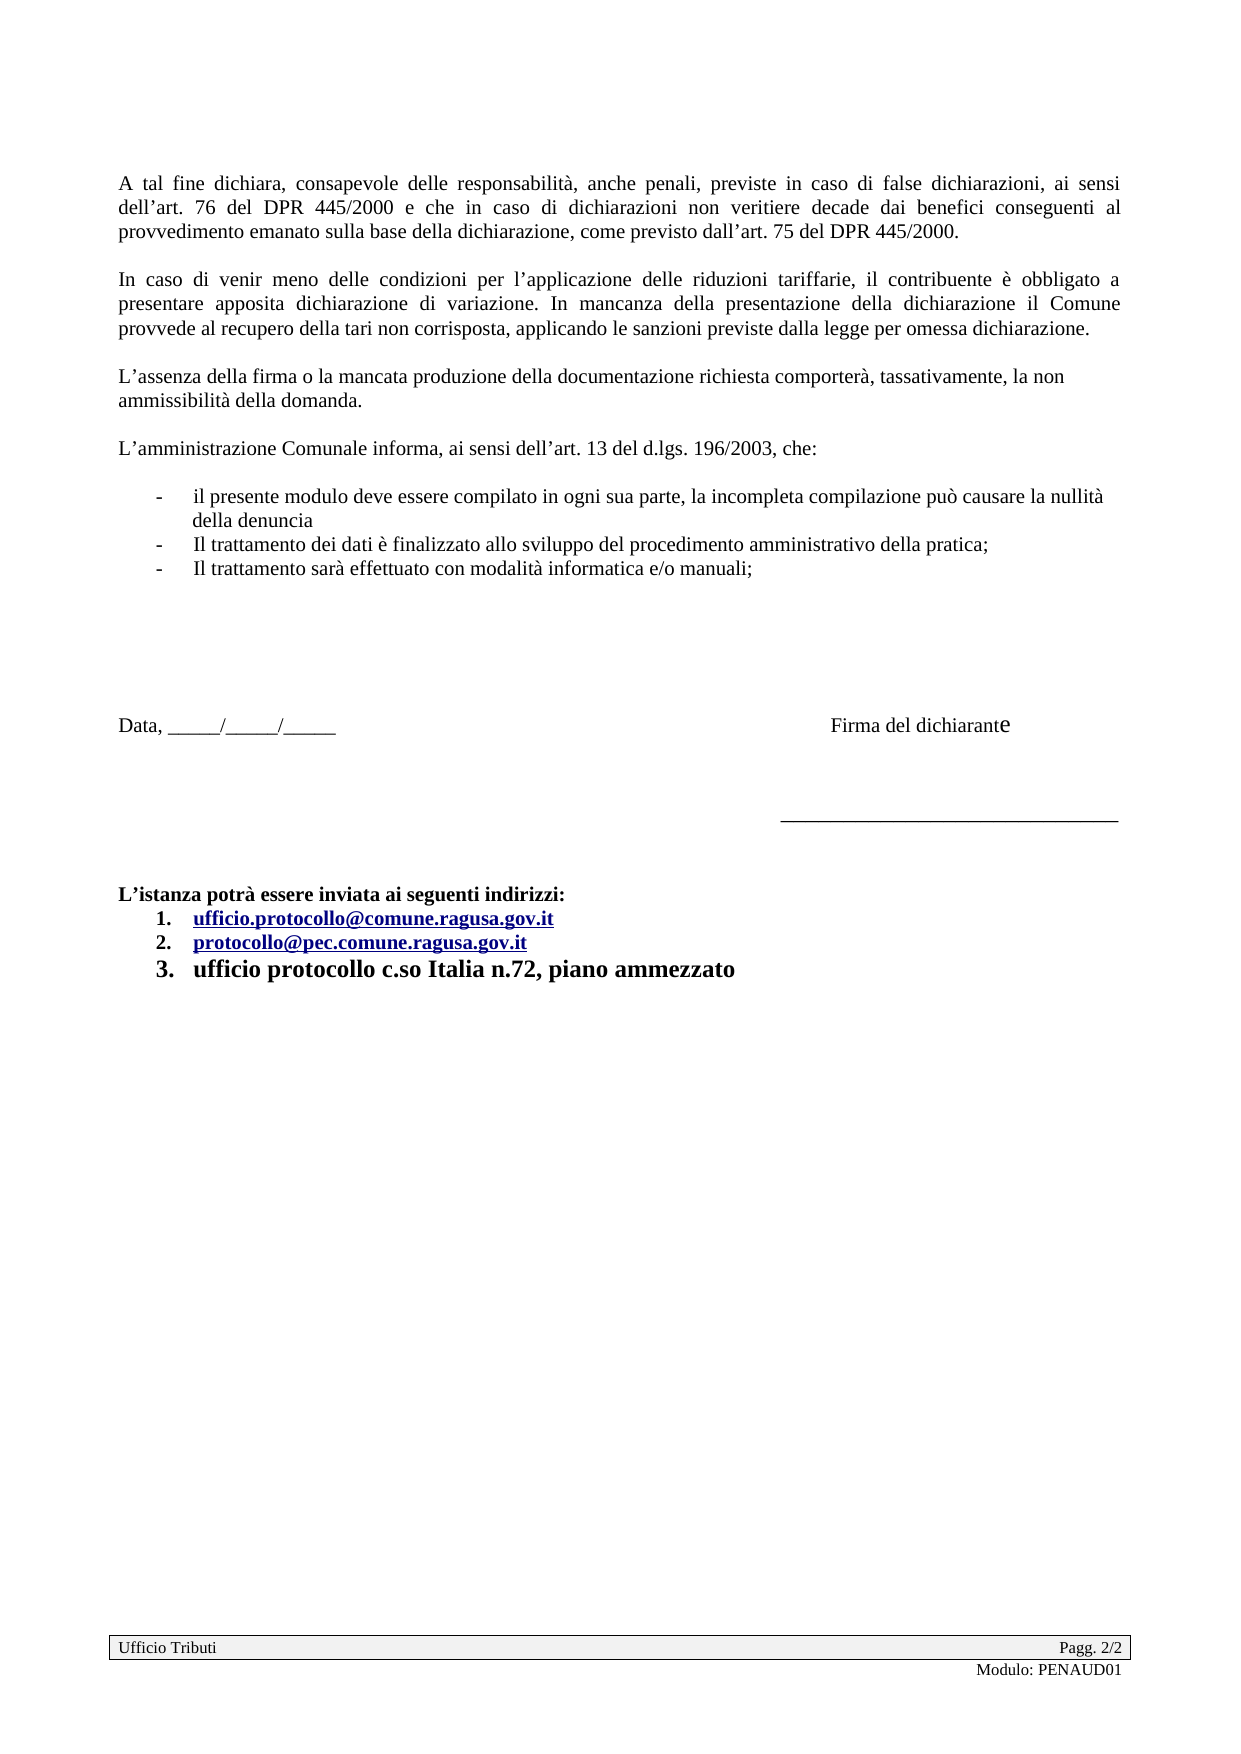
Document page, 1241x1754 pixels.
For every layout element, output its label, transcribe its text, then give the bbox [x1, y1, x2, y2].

text ___________________________ [118, 796, 1122, 824]
list il presente modulo deve essere compilato in ogni sua parte, la incompleta compilazione può causare la nullità [156, 484, 1122, 508]
list ufficio.protocollo@comune.ragusa.gov.it [156, 906, 1122, 930]
text Data, _____/_____/_____ Firma del dichiarante [118, 709, 1122, 738]
text L’amministrazione Comunale informa, ai sensi dell’art. 13 del d.lgs. 196/2003, che: [118, 436, 1122, 460]
text L’assenza della firma o la mancata produzione della documentazione richiesta comporterà, tassativamente, la non [118, 363, 1122, 388]
text A tal fine dichiara, consapevole delle responsabilità, anche penali, previste in caso di false dichiarazioni, ai sensi dell’art. 76 del DPR 445/2000 e che in caso di dichiarazioni non veritiere decade dai benefici conseguenti al provvedimento emanato sulla base della dichiarazione, come previsto dall’art. 75 del DPR 445/2000. [118, 171, 1122, 243]
text L’istanza potrà essere inviata ai seguenti indirizzi: [118, 882, 1122, 906]
text ammissibilità della domanda. [118, 388, 1122, 412]
list ufficio protocollo c.so Italia n.72, piano ammezzato [156, 954, 1122, 983]
list Il trattamento dei dati è finalizzato allo sviluppo del procedimento amministrativo della pratica; [156, 532, 1122, 556]
text della denuncia [156, 508, 1122, 532]
list protocollo@pec.comune.ragusa.gov.it [156, 930, 1122, 954]
list Il trattamento sarà effettuato con modalità informatica e/o manuali; [156, 556, 1122, 580]
text In caso di venir meno delle condizioni per l’applicazione delle riduzioni tariffarie, il contribuente è obbligato a presentare apposita dichiarazione di variazione. In mancanza della presentazione della dichiarazione il Comune provvede al recupero della tari non corrisposta, applicando le sanzioni previste dalla legge per omessa dichiarazione. [118, 267, 1122, 339]
